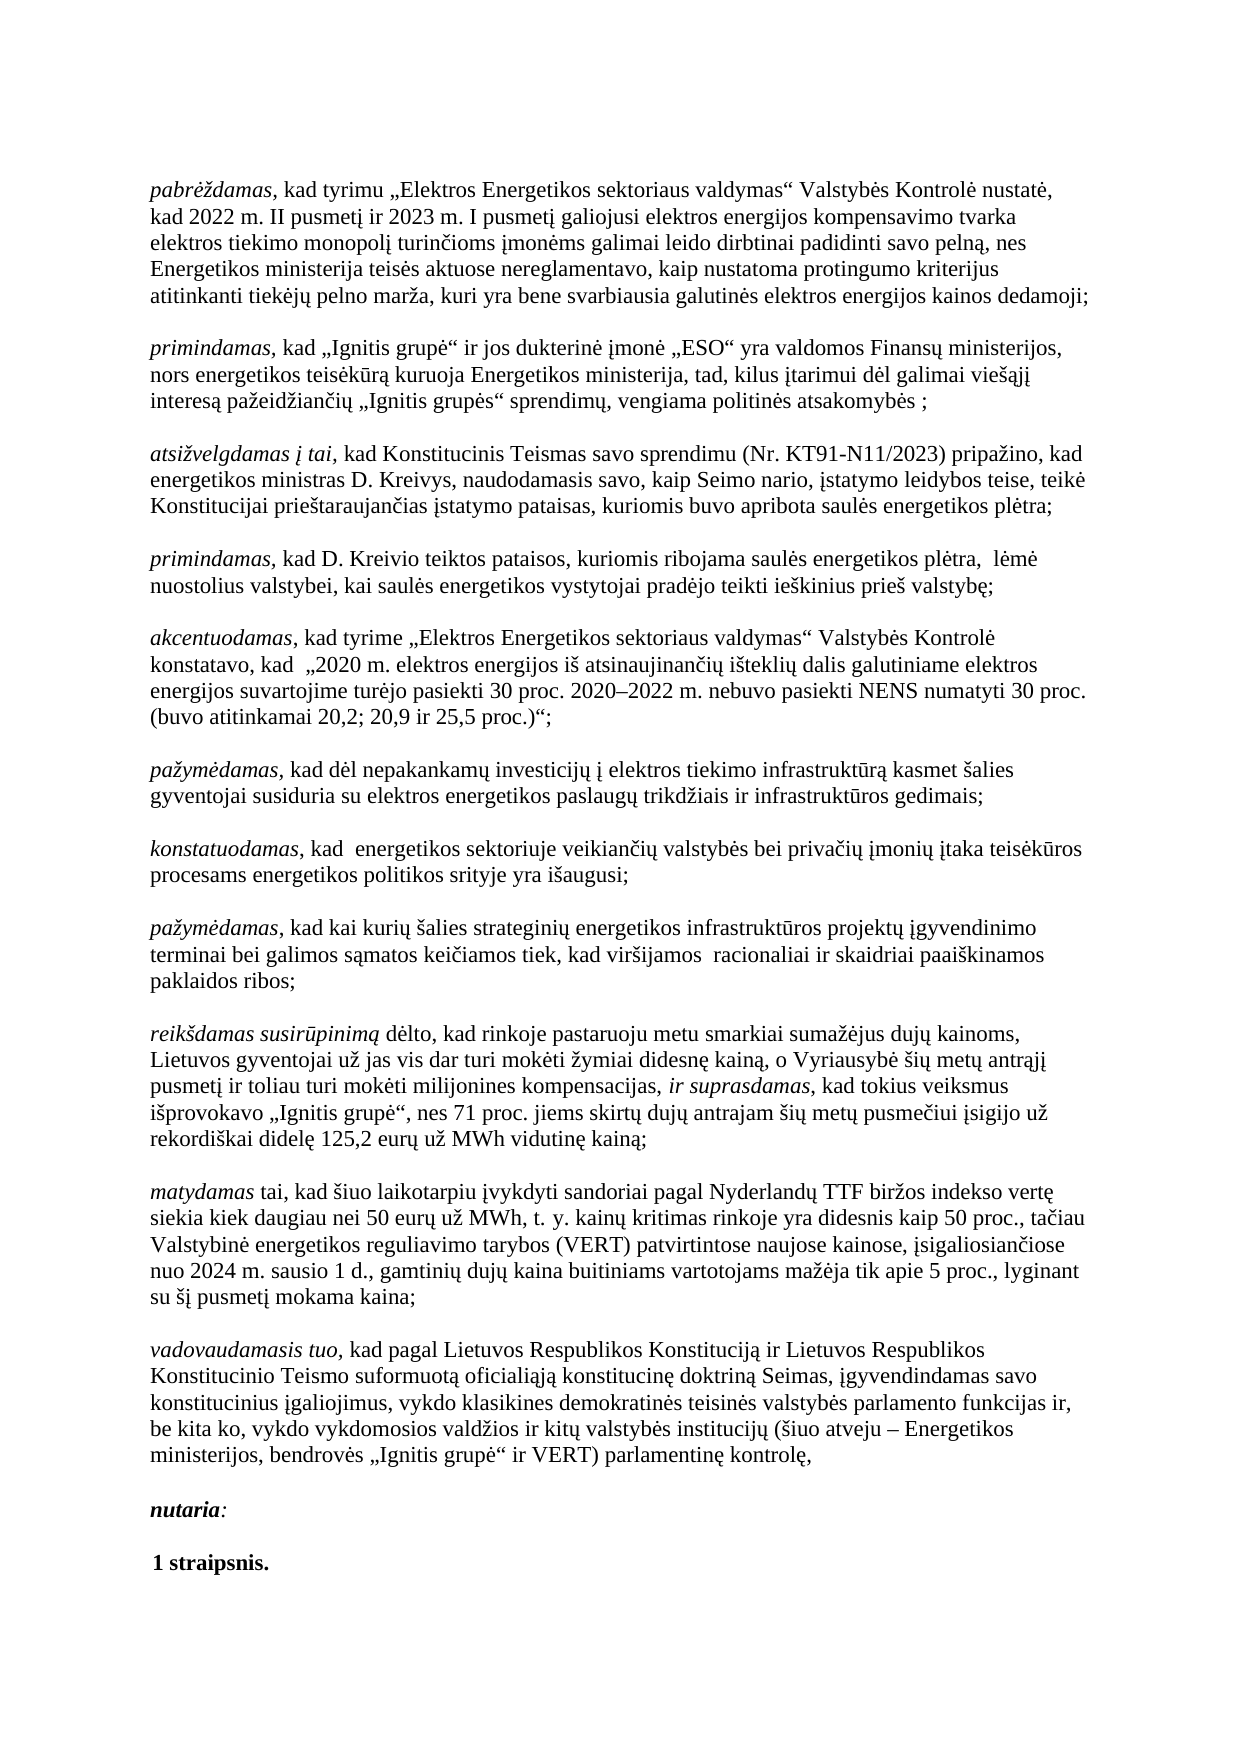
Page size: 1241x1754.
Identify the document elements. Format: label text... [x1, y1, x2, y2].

text atsižvelgdamas į tai, kad Konstitucinis Teismas savo sprendimu (Nr. KT91-N11/2023) pripažino, kad energetikos ministras D. Kreivys, naudodamasis savo, kaip Seimo nario, įstatymo leidybos teise, teikė Konstitucijai prieštaraujančias įstatymo pataisas, kuriomis buvo apribota saulės energetikos plėtra; [150, 440, 1091, 519]
text nutaria: [150, 1497, 1091, 1523]
text pažymėdamas, kad kai kurių šalies strateginių energetikos infrastruktūros projektų įgyvendinimo terminai bei galimos sąmatos keičiamos tiek, kad viršijamos racionaliai ir skaidriai paaiškinamos paklaidos ribos; [150, 888, 1091, 993]
text pažymėdamas, kad dėl nepakankamų investicijų į elektros tiekimo infrastruktūrą kasmet šalies gyventojai susiduria su elektros energetikos paslaugų trikdžiais ir infrastruktūros gedimais; [150, 756, 1091, 809]
text konstatuodamas, kad energetikos sektoriuje veikiančių valstybės bei privačių įmonių įtaka teisėkūros procesams energetikos politikos srityje yra išaugusi; [150, 809, 1091, 888]
text 1 straipsnis. [150, 1549, 1091, 1576]
text primindamas, kad D. Kreivio teiktos pataisos, kuriomis ribojama saulės energetikos plėtra, lėmė nuostolius valstybei, kai saulės energetikos vystytojai pradėjo teikti ieškinius prieš valstybę; [150, 519, 1091, 598]
text reikšdamas susirūpinimą dėlto, kad rinkoje pastaruoju metu smarkiai sumažėjus dujų kainoms, Lietuvos gyventojai už jas vis dar turi mokėti žymiai didesnę kainą, o Vyriausybė šių metų antrąjį pusmetį ir toliau turi mokėti milijonines kompensacijas, ir suprasdamas, kad tokius veiksmus išprovokavo „Ignitis grupė“, nes 71 proc. jiems skirtų dujų antrajam šių metų pusmečiui įsigijo už rekordiškai didelę 125,2 eurų už MWh vidutinę kainą; [150, 1020, 1091, 1151]
text matydamas tai, kad šiuo laikotarpiu įvykdyti sandoriai pagal Nyderlandų TTF biržos indekso vertę siekia kiek daugiau nei 50 eurų už MWh, t. y. kainų kritimas rinkoje yra didesnis kaip 50 proc., tačiau Valstybinė energetikos reguliavimo tarybos (VERT) patvirtintose naujose kainose, įsigaliosiančiose nuo 2024 m. sausio 1 d., gamtinių dujų kaina buitiniams vartotojams mažėja tik apie 5 proc., lyginant su šį pusmetį mokama kaina; [150, 1178, 1091, 1310]
text akcentuodamas, kad tyrime „Elektros Energetikos sektoriaus valdymas“ Valstybės Kontrolė konstatavo, kad „2020 m. elektros energijos iš atsinaujinančių išteklių dalis galutiniame elektros energijos suvartojime turėjo pasiekti 30 proc. 2020–2022 m. nebuvo pasiekti NENS numatyti 30 proc. (buvo atitinkamai 20,2; 20,9 ir 25,5 proc.)“; [150, 598, 1091, 730]
text vadovaudamasis tuo, kad pagal Lietuvos Respublikos Konstituciją ir Lietuvos Respublikos Konstitucinio Teismo suformuotą oficialiąją konstitucinę doktriną Seimas, įgyvendindamas savo konstitucinius įgaliojimus, vykdo klasikines demokratinės teisinės valstybės parlamento funkcijas ir, be kita ko, vykdo vykdomosios valdžios ir kitų valstybės institucijų (šiuo atveju – Energetikos ministerijos, bendrovės „Ignitis grupė“ ir VERT) parlamentinę kontrolę, [150, 1310, 1091, 1468]
text primindamas, kad „Ignitis grupė“ ir jos dukterinė įmonė „ESO“ yra valdomos Finansų ministerijos, nors energetikos teisėkūrą kuruoja Energetikos ministerija, tad, kilus įtarimui dėl galimai viešąjį interesą pažeidžiančių „Ignitis grupės“ sprendimų, vengiama politinės atsakomybės ; [150, 334, 1091, 413]
text pabrėždamas, kad tyrimu „Elektros Energetikos sektoriaus valdymas“ Valstybės Kontrolė nustatė, kad 2022 m. II pusmetį ir 2023 m. I pusmetį galiojusi elektros energijos kompensavimo tvarka elektros tiekimo monopolį turinčioms įmonėms galimai leido dirbtinai padidinti savo pelną, nes Energetikos ministerija teisės aktuose nereglamentavo, kaip nustatoma protingumo kriterijus atitinkanti tiekėjų pelno marža, kuri yra bene svarbiausia galutinės elektros energijos kainos dedamoji; [150, 176, 1091, 308]
